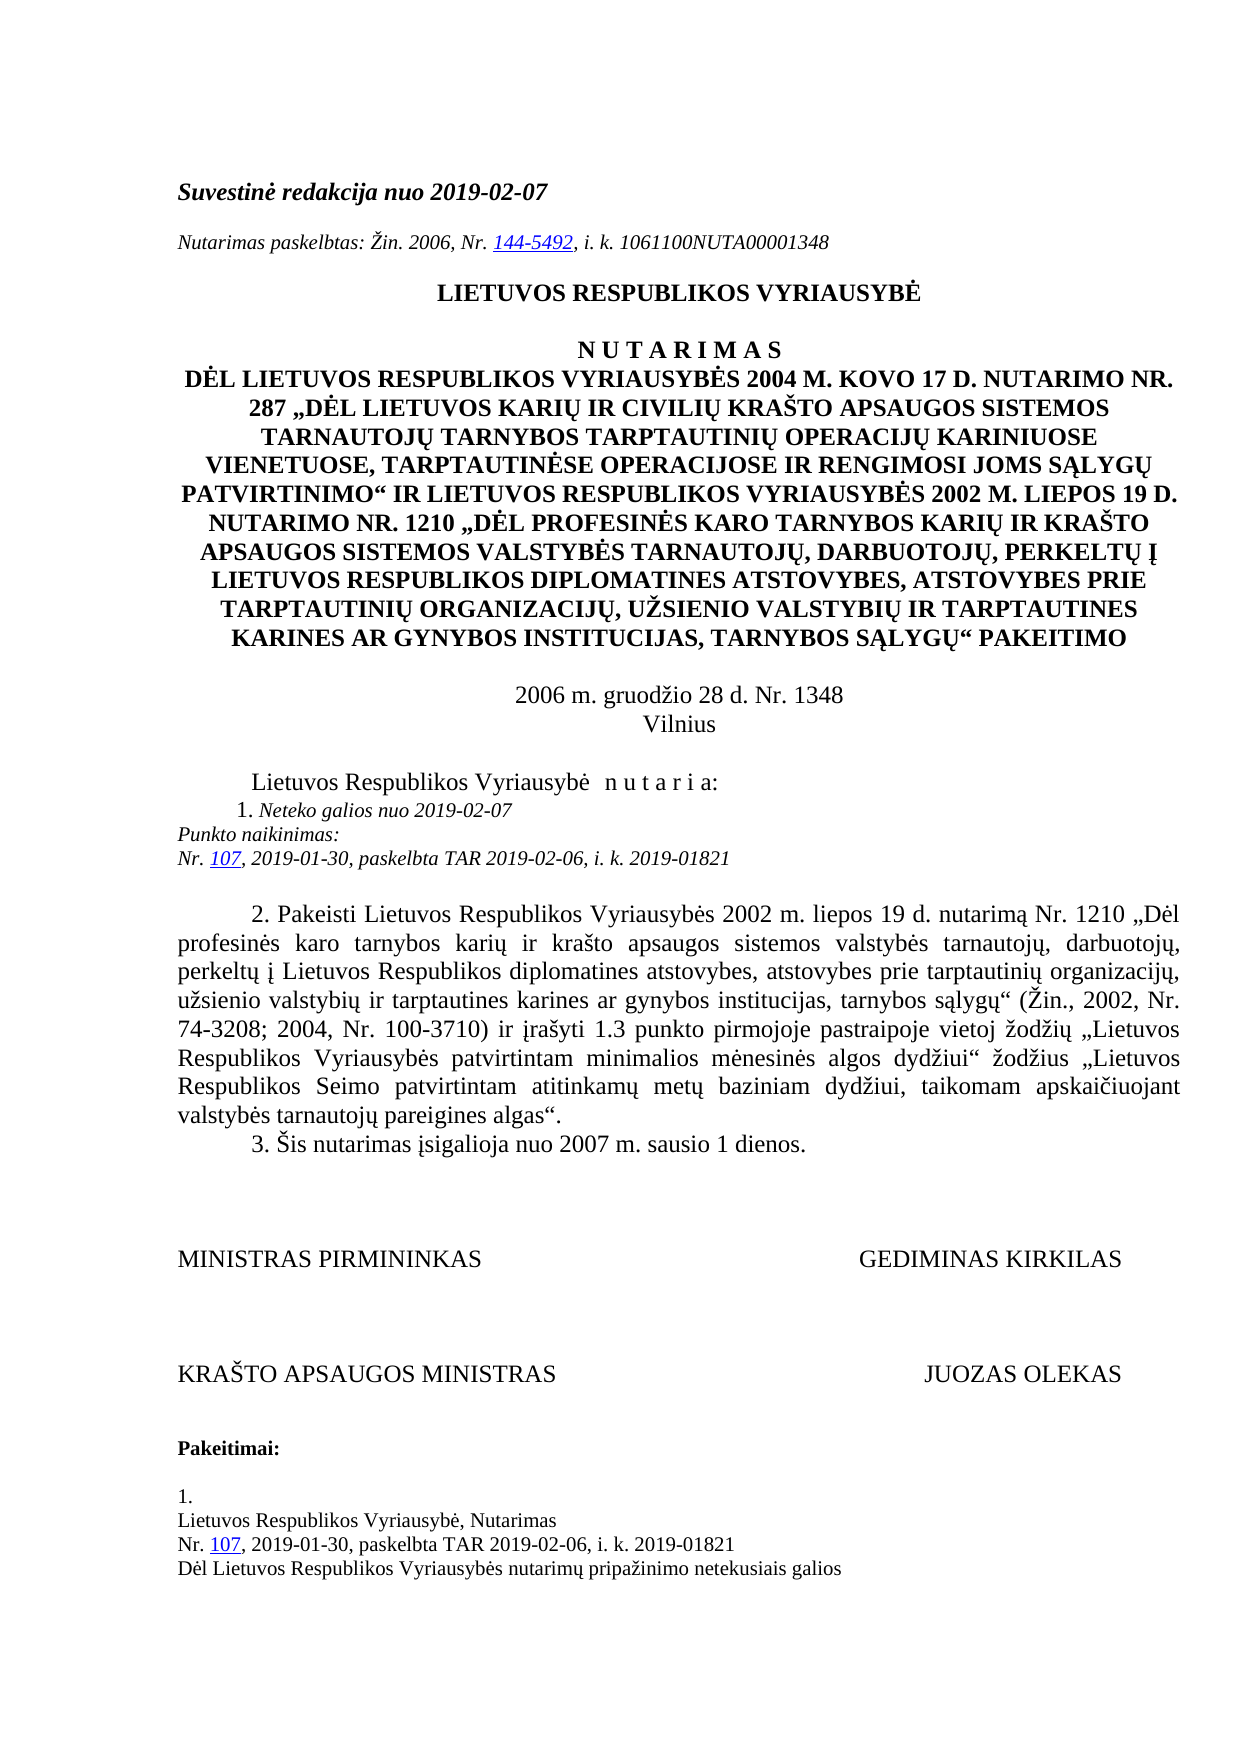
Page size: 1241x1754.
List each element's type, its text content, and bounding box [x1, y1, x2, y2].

text 2006 m. gruodžio 28 d. Nr. 1348 [177, 681, 1181, 709]
text 1. [177, 1484, 1181, 1508]
text Lietuvos Respublikos Vyriausybė nutaria: [177, 767, 1181, 796]
text KRAŠTO APSAUGOS MINISTRAS JUOZAS OLEKAS [177, 1359, 1181, 1388]
text 3. Šis nutarimas įsigalioja nuo 2007 m. sausio 1 dienos. [177, 1129, 1181, 1158]
text Suvestinė redakcija nuo 2019-02-07 [177, 177, 1181, 206]
text Nutarimas paskelbtas: Žin. 2006, Nr. 144-5492, i. k. 1061100NUTA00001348 [177, 230, 1181, 254]
text Lietuvos Respublikos Vyriausybė, Nutarimas [177, 1508, 1181, 1532]
text Nr. 107, 2019-01-30, paskelbta TAR 2019-02-06, i. k. 2019-01821 [177, 846, 1181, 870]
text N U T A R I M A S [177, 336, 1181, 364]
text LIETUVOS RESPUBLIKOS VYRIAUSYBĖ [177, 278, 1181, 307]
text Pakeitimai: [177, 1436, 1181, 1460]
text 2. Pakeisti Lietuvos Respublikos Vyriausybės 2002 m. liepos 19 d. nutarimą Nr. 1210 „Dėl profesinės karo tarnybos karių ir krašto apsaugos sistemos valstybės tarnautojų, darbuotojų, perkeltų į Lietuvos Respublikos diplomatines atstovybes, atstovybes prie tarptautinių organizacijų, užsienio valstybių ir tarptautines karines ar gynybos institucijas, tarnybos sąlygų“ (Žin., 2002, Nr. 74-3208; 2004, Nr. 100-3710) ir įrašyti 1.3 punkto pirmojoje pastraipoje vietoj žodžių „Lietuvos Respublikos Vyriausybės patvirtintam minimalios mėnesinės algos dydžiui“ žodžius „Lietuvos Respublikos Seimo patvirtintam atitinkamų metų baziniam dydžiui, taikomam apskaičiuojant valstybės tarnautojų pareigines algas“. [177, 899, 1181, 1129]
text Nr. 107, 2019-01-30, paskelbta TAR 2019-02-06, i. k. 2019-01821 [177, 1532, 1181, 1556]
text Dėl Lietuvos Respublikos Vyriausybės nutarimų pripažinimo netekusiais galios [177, 1556, 1181, 1580]
text 1. Neteko galios nuo 2019-02-07 [177, 796, 1181, 822]
text DĖL LIETUVOS RESPUBLIKOS VYRIAUSYBĖS 2004 M. KOVO 17 D. NUTARIMO NR. 287 „DĖL LIETUVOS KARIŲ IR CIVILIŲ KRAŠTO APSAUGOS SISTEMOS TARNAUTOJŲ TARNYBOS TARPTAUTINIŲ OPERACIJŲ KARINIUOSE VIENETUOSE, TARPTAUTINĖSE OPERACIJOSE IR RENGIMOSI JOMS SĄLYGŲ PATVIRTINIMO“ IR LIETUVOS RESPUBLIKOS VYRIAUSYBĖS 2002 M. LIEPOS 19 D. NUTARIMO NR. 1210 „DĖL PROFESINĖS KARO TARNYBOS KARIŲ IR KRAŠTO APSAUGOS SISTEMOS VALSTYBĖS TARNAUTOJŲ, DARBUOTOJŲ, PERKELTŲ Į LIETUVOS RESPUBLIKOS DIPLOMATINES ATSTOVYBES, ATSTOVYBES PRIE TARPTAUTINIŲ ORGANIZACIJŲ, UŽSIENIO VALSTYBIŲ IR TARPTAUTINES KARINES AR GYNYBOS INSTITUCIJAS, TARNYBOS SĄLYGŲ“ PAKEITIMO [177, 364, 1181, 652]
text Punkto naikinimas: [177, 822, 1181, 846]
text Vilnius [177, 709, 1181, 738]
text MINISTRAS PIRMININKAS GEDIMINAS KIRKILAS [177, 1244, 1181, 1273]
